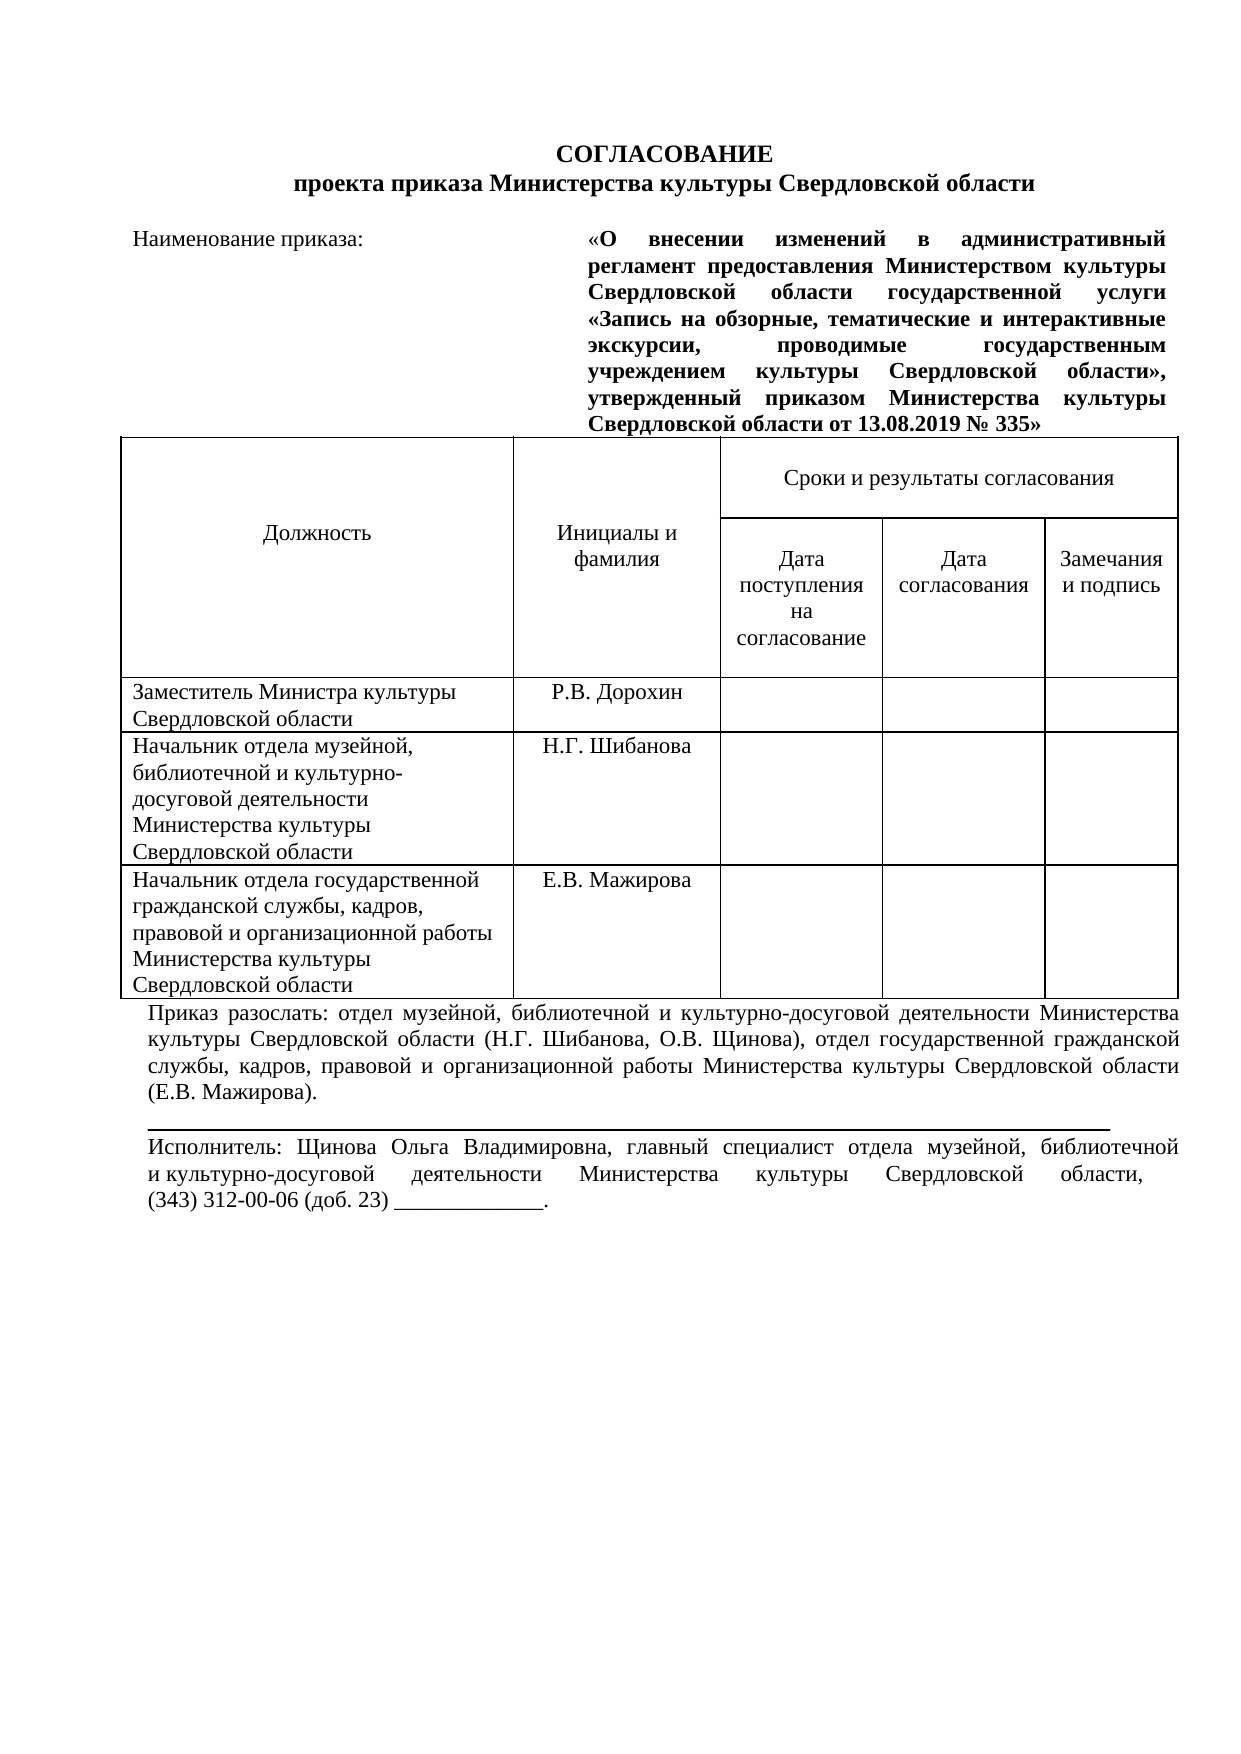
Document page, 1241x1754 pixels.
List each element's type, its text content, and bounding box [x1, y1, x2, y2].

table_cell [883, 866, 1044, 998]
table_cell Начальник отдела музейной, библиотечной и культурно-досуговой деятельности Министерства культуры Свердловской области [122, 733, 513, 864]
table_header Наименование приказа: [121, 226, 576, 436]
table_cell [1046, 866, 1177, 998]
table_cell [721, 733, 882, 864]
table_cell [1046, 733, 1177, 864]
table_cell [514, 438, 720, 517]
table_cell Начальник отдела государственной гражданской службы, кадров, правовой и организационной работы Министерства культуры Свердловской области [122, 866, 513, 998]
table_cell [883, 678, 1044, 731]
table_cell Сроки и результаты согласования [721, 438, 1177, 517]
table_cell Инициалы и фамилия [514, 517, 720, 677]
text _____________________________________________________________________________ [148, 1104, 1181, 1133]
table_header «О внесении изменений в административный регламент предоставления Министерством культуры Свердловской области государственной услуги «Запись на обзорные, тематические и интерактивные экскурсии, проводимые государственным учреждением культуры Свердловской области», утвержденный приказом Министерства культуры Свердловской области от 13.08.2019 № 335» [576, 226, 1178, 436]
text проекта приказа Министерства культуры Свердловской области [148, 168, 1181, 197]
text Исполнитель: Щинова Ольга Владимировна, главный специалист отдела музейной, библиотечной и культурно-досуговой деятельности Министерства культуры Свердловской области, (343) 312-00-06 (доб. 23) _____________. [148, 1133, 1181, 1212]
table_cell Замечания и подпись [1046, 519, 1177, 677]
table_cell Должность [122, 517, 513, 677]
table_cell [1046, 678, 1177, 731]
table_cell Заместитель Министра культуры Свердловской области [122, 678, 513, 731]
table_cell [883, 733, 1044, 864]
table_cell Дата поступления на согласование [721, 519, 882, 677]
table_cell [721, 866, 882, 998]
table_cell [122, 438, 513, 517]
text Приказ разослать: отдел музейной, библиотечной и культурно-досуговой деятельности Министерства культуры Свердловской области (Н.Г. Шибанова, О.В. Щинова), отдел государственной гражданской службы, кадров, правовой и организационной работы Министерства культуры Свердловской области (Е.В. Мажирова). [148, 999, 1181, 1104]
table_cell Р.В. Дорохин [514, 678, 720, 731]
table_cell Е.В. Мажирова [514, 866, 720, 998]
text СОГЛАСОВАНИЕ [148, 142, 1181, 168]
table_cell Н.Г. Шибанова [514, 733, 720, 864]
table_cell [721, 678, 882, 731]
table_cell Дата согласования [883, 519, 1044, 677]
